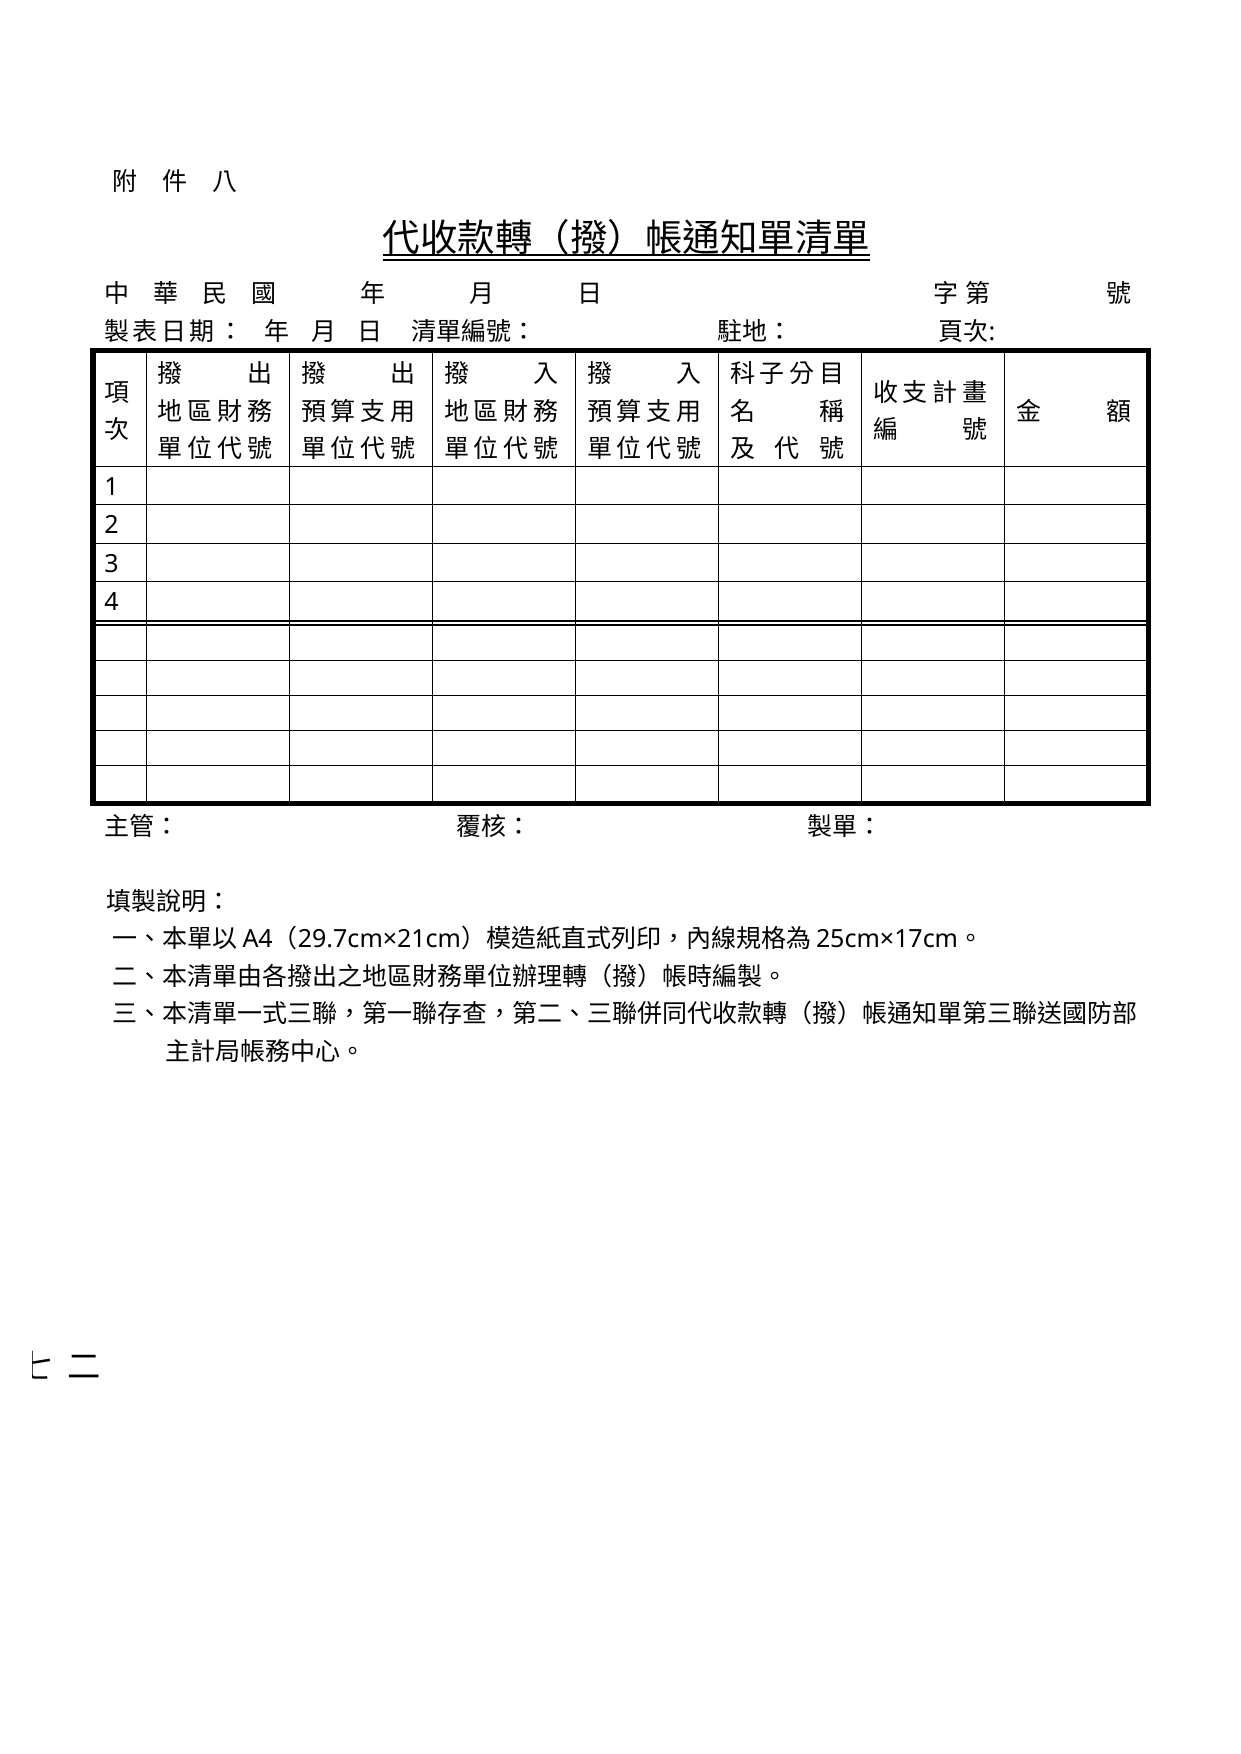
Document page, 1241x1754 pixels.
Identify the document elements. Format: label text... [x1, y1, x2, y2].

table_cell [433, 467, 575, 504]
table_cell [576, 731, 718, 765]
table_cell [862, 731, 1004, 765]
table_cell [862, 766, 1004, 801]
table_cell [1005, 467, 1146, 504]
table_cell 項次 [96, 353, 146, 466]
table_cell [147, 661, 289, 695]
table_cell [147, 766, 289, 801]
table_header 字第 號 [800, 273, 1149, 310]
text 填製說明： [106, 881, 1152, 918]
table_cell [719, 626, 861, 660]
table_cell 撥出 地區財務單位代號 [147, 353, 289, 466]
table_cell [96, 731, 146, 765]
table_cell [147, 626, 289, 660]
table_cell [147, 696, 289, 730]
table_header 中華民國 年 月 日 [93, 273, 620, 310]
table_cell [719, 582, 861, 620]
table_cell [147, 467, 289, 504]
table_cell [147, 731, 289, 765]
table_cell 金額 [1005, 353, 1146, 466]
table_cell 科子分目名稱 及代號 [719, 353, 861, 466]
table_cell [433, 731, 575, 765]
table_cell 收支計畫編號 [862, 353, 1004, 466]
table_cell [433, 582, 575, 620]
table_cell [433, 626, 575, 660]
table_cell 主管： [93, 806, 444, 843]
table_cell [1005, 544, 1146, 581]
table_cell [1005, 766, 1146, 801]
table_cell [290, 582, 432, 620]
table_cell [719, 766, 861, 801]
table_cell [576, 766, 718, 801]
text 二、本清單由各撥出之地區財務單位辦理轉（撥）帳時編製。 [112, 956, 1140, 993]
table_cell [290, 766, 432, 801]
table_cell [862, 467, 1004, 504]
table_cell [862, 544, 1004, 581]
table_cell 製表日期： 年 月 日 [93, 310, 400, 348]
table_cell [290, 626, 432, 660]
table_cell [862, 626, 1004, 660]
table_cell [1005, 731, 1146, 765]
table_cell [576, 544, 718, 581]
table_cell [719, 467, 861, 504]
table_cell [147, 505, 289, 543]
table_cell [1005, 505, 1146, 543]
table_cell [290, 505, 432, 543]
table_cell [719, 661, 861, 695]
table_cell 製單： [796, 806, 1149, 843]
table_cell [719, 544, 861, 581]
table_cell [96, 696, 146, 730]
table_cell [862, 505, 1004, 543]
table_cell [433, 544, 575, 581]
table_cell [290, 661, 432, 695]
table_cell 2 [96, 505, 146, 543]
table_cell [96, 766, 146, 801]
table_cell [433, 505, 575, 543]
table_cell [862, 582, 1004, 620]
table_cell 撥入 地區財務單位代號 [433, 353, 575, 466]
table_cell [290, 544, 432, 581]
table_cell [433, 696, 575, 730]
text 三、本清單一式三聯，第一聯存查，第二、三聯併同代收款轉（撥）帳通知單第三聯送國防部主計局帳務中心。 [112, 993, 1140, 1068]
table_cell 覆核： [445, 806, 796, 843]
table_cell [96, 661, 146, 695]
table_cell 清單編號： [400, 310, 706, 348]
table_cell [576, 661, 718, 695]
table_cell [1005, 582, 1146, 620]
table_cell 頁次: [927, 310, 1149, 348]
table_cell [576, 696, 718, 730]
table_cell [147, 544, 289, 581]
table_cell [576, 467, 718, 504]
table_cell [576, 626, 718, 660]
table_cell [719, 731, 861, 765]
table_cell 4 [96, 582, 146, 620]
table_cell [290, 467, 432, 504]
table_cell [433, 661, 575, 695]
table_cell [1005, 661, 1146, 695]
table_cell [719, 696, 861, 730]
table_cell [576, 505, 718, 543]
table_cell [290, 731, 432, 765]
table_cell 撥入 預算支用單位代號 [576, 353, 718, 466]
table_header [620, 273, 800, 310]
text 一、本單以A4（29.7cm×21cm）模造紙直式列印，內線規格為25cm×17cm。 [112, 918, 1140, 956]
table_cell 3 [96, 544, 146, 581]
table_cell [719, 505, 861, 543]
text 代收款轉（撥）帳通知單清單 [112, 198, 1140, 273]
table_cell 駐地： [706, 310, 927, 348]
table_cell [576, 582, 718, 620]
text 附 件 八 [112, 160, 1140, 198]
text 二七 [33, 1349, 108, 1409]
table_cell [862, 661, 1004, 695]
table_cell [1005, 626, 1146, 660]
table_cell [147, 582, 289, 620]
table_cell [96, 626, 146, 660]
table_cell [862, 696, 1004, 730]
table_cell [433, 766, 575, 801]
table_cell 1 [96, 467, 146, 504]
table_cell 撥出 預算支用單位代號 [290, 353, 432, 466]
table_cell [290, 696, 432, 730]
table_cell [1005, 696, 1146, 730]
